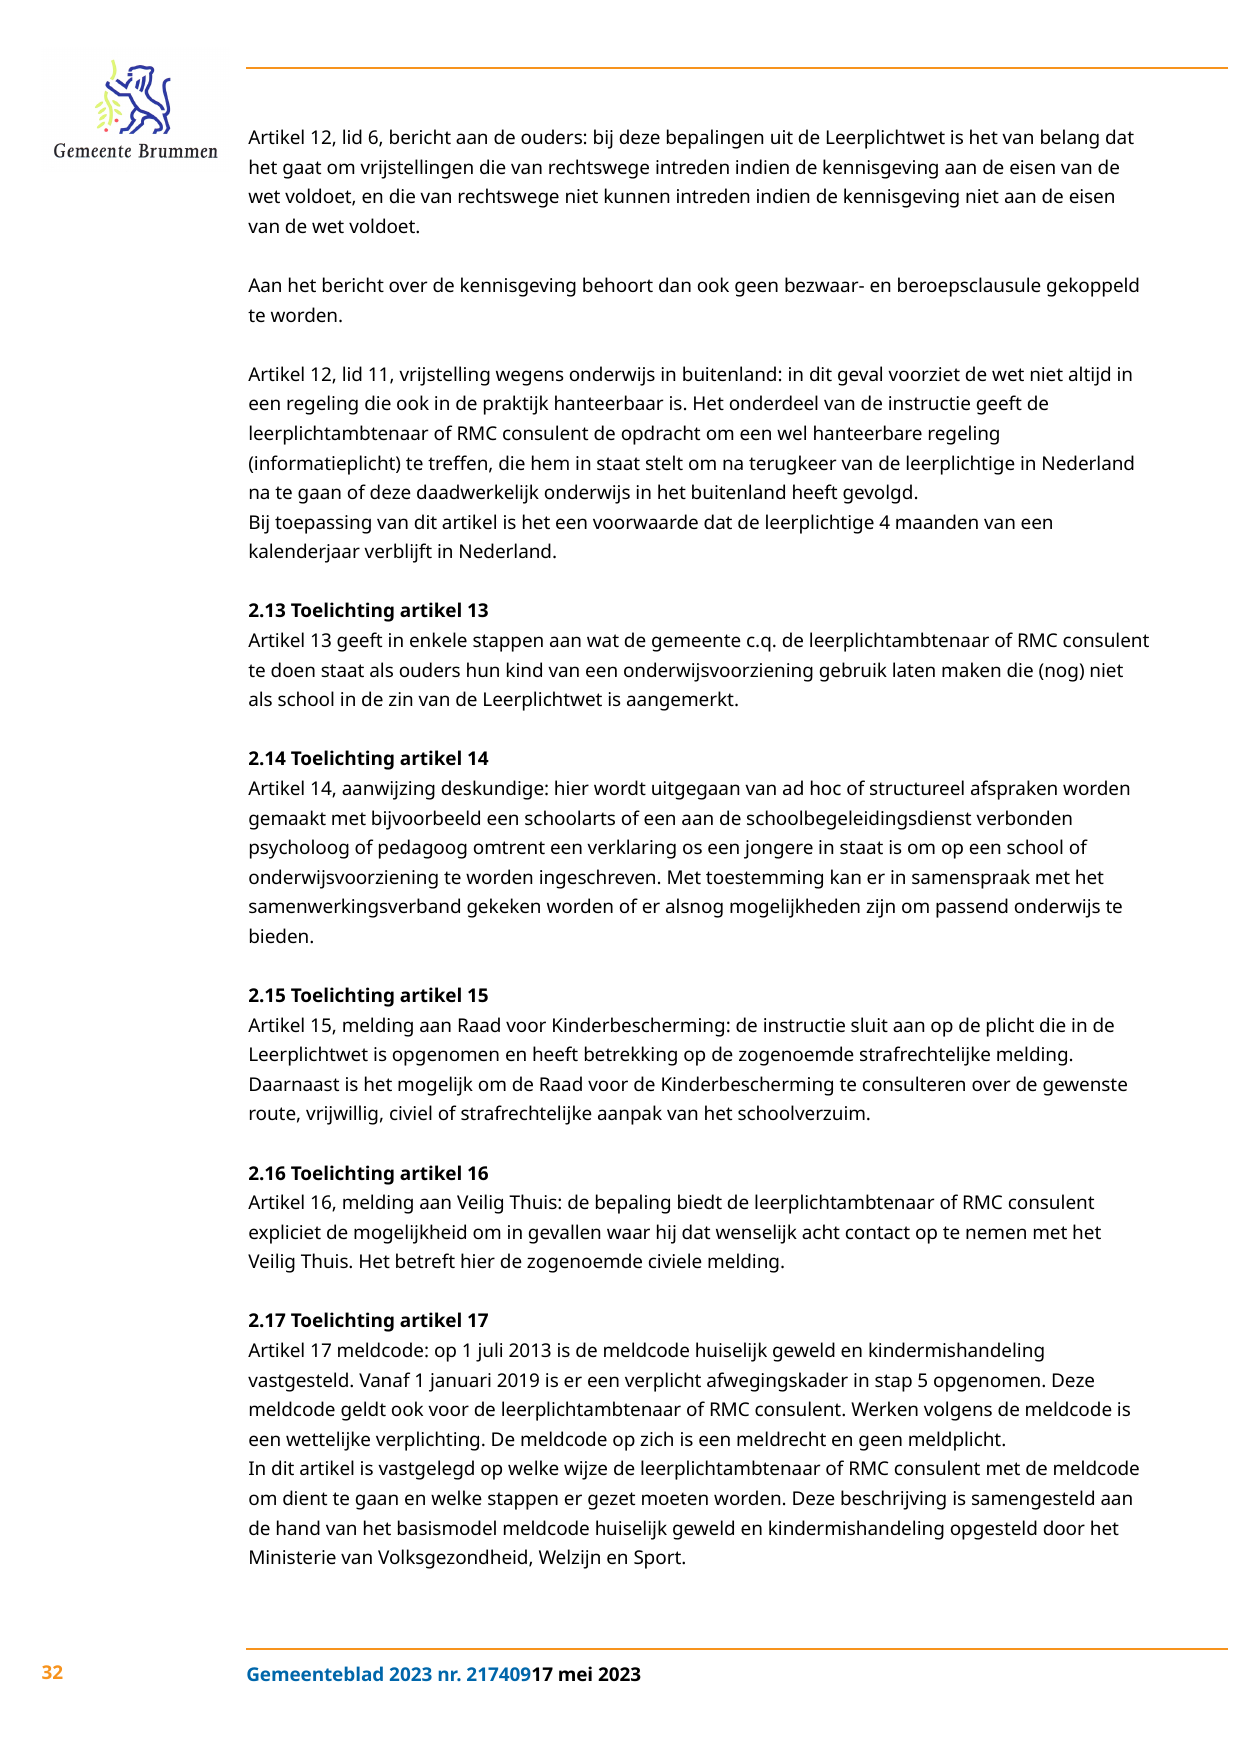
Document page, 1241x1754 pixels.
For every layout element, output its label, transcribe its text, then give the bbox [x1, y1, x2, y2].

text Artikel 17 meldcode: op 1 juli 2013 is de meldcode huiselijk geweld en kindermishandeling vastgesteld. Vanaf 1 januari 2019 is er een verplicht afwegingskader in stap 5 opgenomen. Deze meldcode geldt ook voor de leerplichtambtenaar of RMC consulent. Werken volgens de meldcode is een wettelijke verplichting. De meldcode op zich is een meldrecht en geen meldplicht. [248, 1337, 1152, 1452]
text Artikel 12, lid 11, vrijstelling wegens onderwijs in buitenland: in dit geval voorziet de wet niet altijd in een regeling die ook in de praktijk hanteerbaar is. Het onderdeel van de instructie geeft de leerplichtambtenaar of RMC consulent de opdracht om een wel hanteerbare regeling (informatieplicht) te treffen, die hem in staat stelt om na terugkeer van de leerplichtige in Nederland na te gaan of deze daadwerkelijk onderwijs in het buitenland heeft gevolgd. [248, 361, 1152, 505]
text Aan het bericht over de kennisgeving behoort dan ook geen bezwaar- en beroepsclausule gekoppeld te worden. [248, 272, 1152, 328]
text Artikel 12, lid 6, bericht aan de ouders: bij deze bepalingen uit de Leerplichtwet is het van belang dat het gaat om vrijstellingen die van rechtswege intreden indien de kennisgeving aan de eisen van de wet voldoet, en die van rechtswege niet kunnen intreden indien de kennisgeving niet aan de eisen van de wet voldoet. [248, 124, 1152, 239]
text 2.16 Toelichting artikel 16 [248, 1160, 1152, 1186]
text In dit artikel is vastgelegd op welke wijze de leerplichtambtenaar of RMC consulent met de meldcode om dient te gaan en welke stappen er gezet moeten worden. Deze beschrijving is samengesteld aan de hand van het basismodel meldcode huiselijk geweld en kindermishandeling opgesteld door het Ministerie van Volksgezondheid, Welzijn en Sport. [248, 1456, 1152, 1570]
text Artikel 15, melding aan Raad voor Kinderbescherming: de instructie sluit aan op de plicht die in de Leerplichtwet is opgenomen en heeft betrekking op de zogenoemde strafrechtelijke melding. Daarnaast is het mogelijk om de Raad voor de Kinderbescherming te consulteren over de gewenste route, vrijwillig, civiel of strafrechtelijke aanpak van het schoolverzuim. [248, 1012, 1152, 1126]
text 2.15 Toelichting artikel 15 [248, 982, 1152, 1008]
text Artikel 16, melding aan Veilig Thuis: de bepaling biedt de leerplichtambtenaar of RMC consulent expliciet de mogelijkheid om in gevallen waar hij dat wenselijk acht contact op te nemen met het Veilig Thuis. Het betreft hier de zogenoemde civiele melding. [248, 1189, 1152, 1274]
text Artikel 13 geeft in enkele stappen aan wat de gemeente c.q. de leerplichtambtenaar of RMC consulent te doen staat als ouders hun kind van een onderwijsvoorziening gebruik laten maken die (nog) niet als school in de zin van de Leerplichtwet is aangemerkt. [248, 627, 1152, 712]
text Bij toepassing van dit artikel is het een voorwaarde dat de leerplichtige 4 maanden van een kalenderjaar verblijft in Nederland. [248, 509, 1152, 564]
text 2.14 Toelichting artikel 14 [248, 746, 1152, 771]
text 2.17 Toelichting artikel 17 [248, 1308, 1152, 1333]
text 2.13 Toelichting artikel 13 [248, 598, 1152, 623]
picture [41, 47, 231, 172]
text Artikel 14, aanwijzing deskundige: hier wordt uitgegaan van ad hoc of structureel afspraken worden gemaakt met bijvoorbeeld een schoolarts of een aan de schoolbegeleidingsdienst verbonden psycholoog of pedagoog omtrent een verklaring os een jongere in staat is om op een school of onderwijsvoorziening te worden ingeschreven. Met toestemming kan er in samenspraak met het samenwerkingsverband gekeken worden of er alsnog mogelijkheden zijn om passend onderwijs te bieden. [248, 775, 1152, 949]
